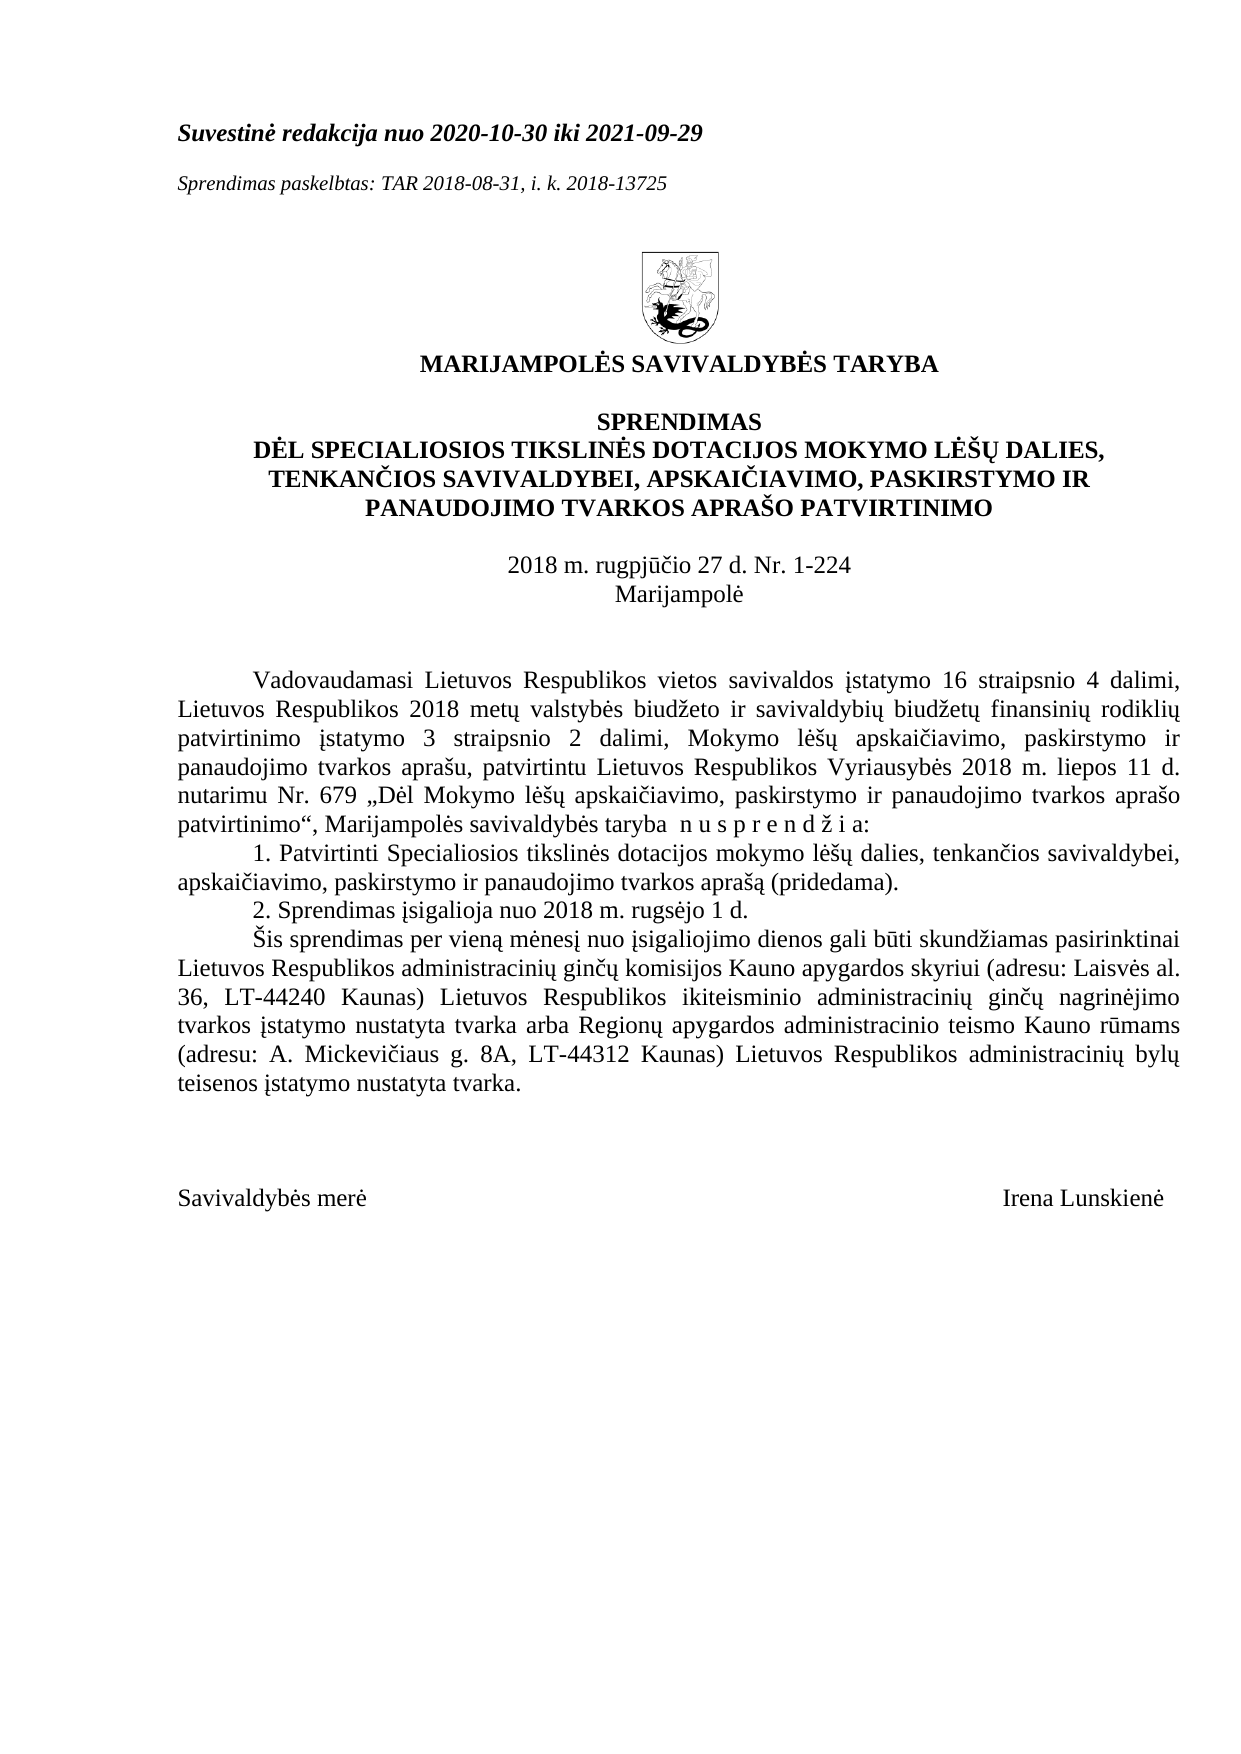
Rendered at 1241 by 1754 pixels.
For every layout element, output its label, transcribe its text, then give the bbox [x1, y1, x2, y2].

text Marijampolė [177, 579, 1181, 608]
text Sprendimas paskelbtas: TAR 2018-08-31, i. k. 2018-13725 [177, 171, 1181, 195]
text Šis sprendimas per vieną mėnesį nuo įsigaliojimo dienos gali būti skundžiamas pasirinktinai Lietuvos Respublikos administracinių ginčų komisijos Kauno apygardos skyriui (adresu: Laisvės al. 36, LT-44240 Kaunas) Lietuvos Respublikos ikiteisminio administracinių ginčų nagrinėjimo tvarkos įstatymo nustatyta tvarka arba Regionų apygardos administracinio teismo Kauno rūmams (adresu: A. Mickevičiaus g. 8A, LT-44312 Kaunas) Lietuvos Respublikos administracinių bylų teisenos įstatymo nustatyta tvarka. [177, 924, 1181, 1097]
text 2018 m. rugpjūčio 27 d. Nr. 1-224 [177, 551, 1181, 579]
text 1. Patvirtinti Specialiosios tikslinės dotacijos mokymo lėšų dalies, tenkančios savivaldybei, apskaičiavimo, paskirstymo ir panaudojimo tvarkos aprašą (pridedama). [177, 838, 1181, 896]
text MARIJAMPOLĖS SAVIVALDYBĖS TARYBA [177, 349, 1181, 378]
text 2. Sprendimas įsigalioja nuo 2018 m. rugsėjo 1 d. [177, 896, 1181, 924]
text DĖL SPECIALIOSIOS TIKSLINĖS DOTACIJOS MOKYMO LĖŠŲ DALIES, TENKANČIOS SAVIVALDYBEI, APSKAIČIAVIMO, PASKIRSTYMO IR PANAUDOJIMO TVARKOS APRAŠO PATVIRTINIMO [177, 436, 1181, 522]
text Vadovaudamasi Lietuvos Respublikos vietos savivaldos įstatymo 16 straipsnio 4 dalimi, Lietuvos Respublikos 2018 metų valstybės biudžeto ir savivaldybių biudžetų finansinių rodiklių patvirtinimo įstatymo 3 straipsnio 2 dalimi, Mokymo lėšų apskaičiavimo, paskirstymo ir panaudojimo tvarkos aprašu, patvirtintu Lietuvos Respublikos Vyriausybės 2018 m. liepos 11 d. nutarimu Nr. 679 „Dėl Mokymo lėšų apskaičiavimo, paskirstymo ir panaudojimo tvarkos aprašo patvirtinimo“, Marijampolės savivaldybės taryba n u s p r e n d ž i a: [177, 666, 1181, 838]
text SPRENDIMAS [177, 407, 1181, 436]
text Savivaldybės merė Irena Lunskienė [177, 1183, 1181, 1212]
text Suvestinė redakcija nuo 2020-10-30 iki 2021-09-29 [177, 118, 1181, 147]
